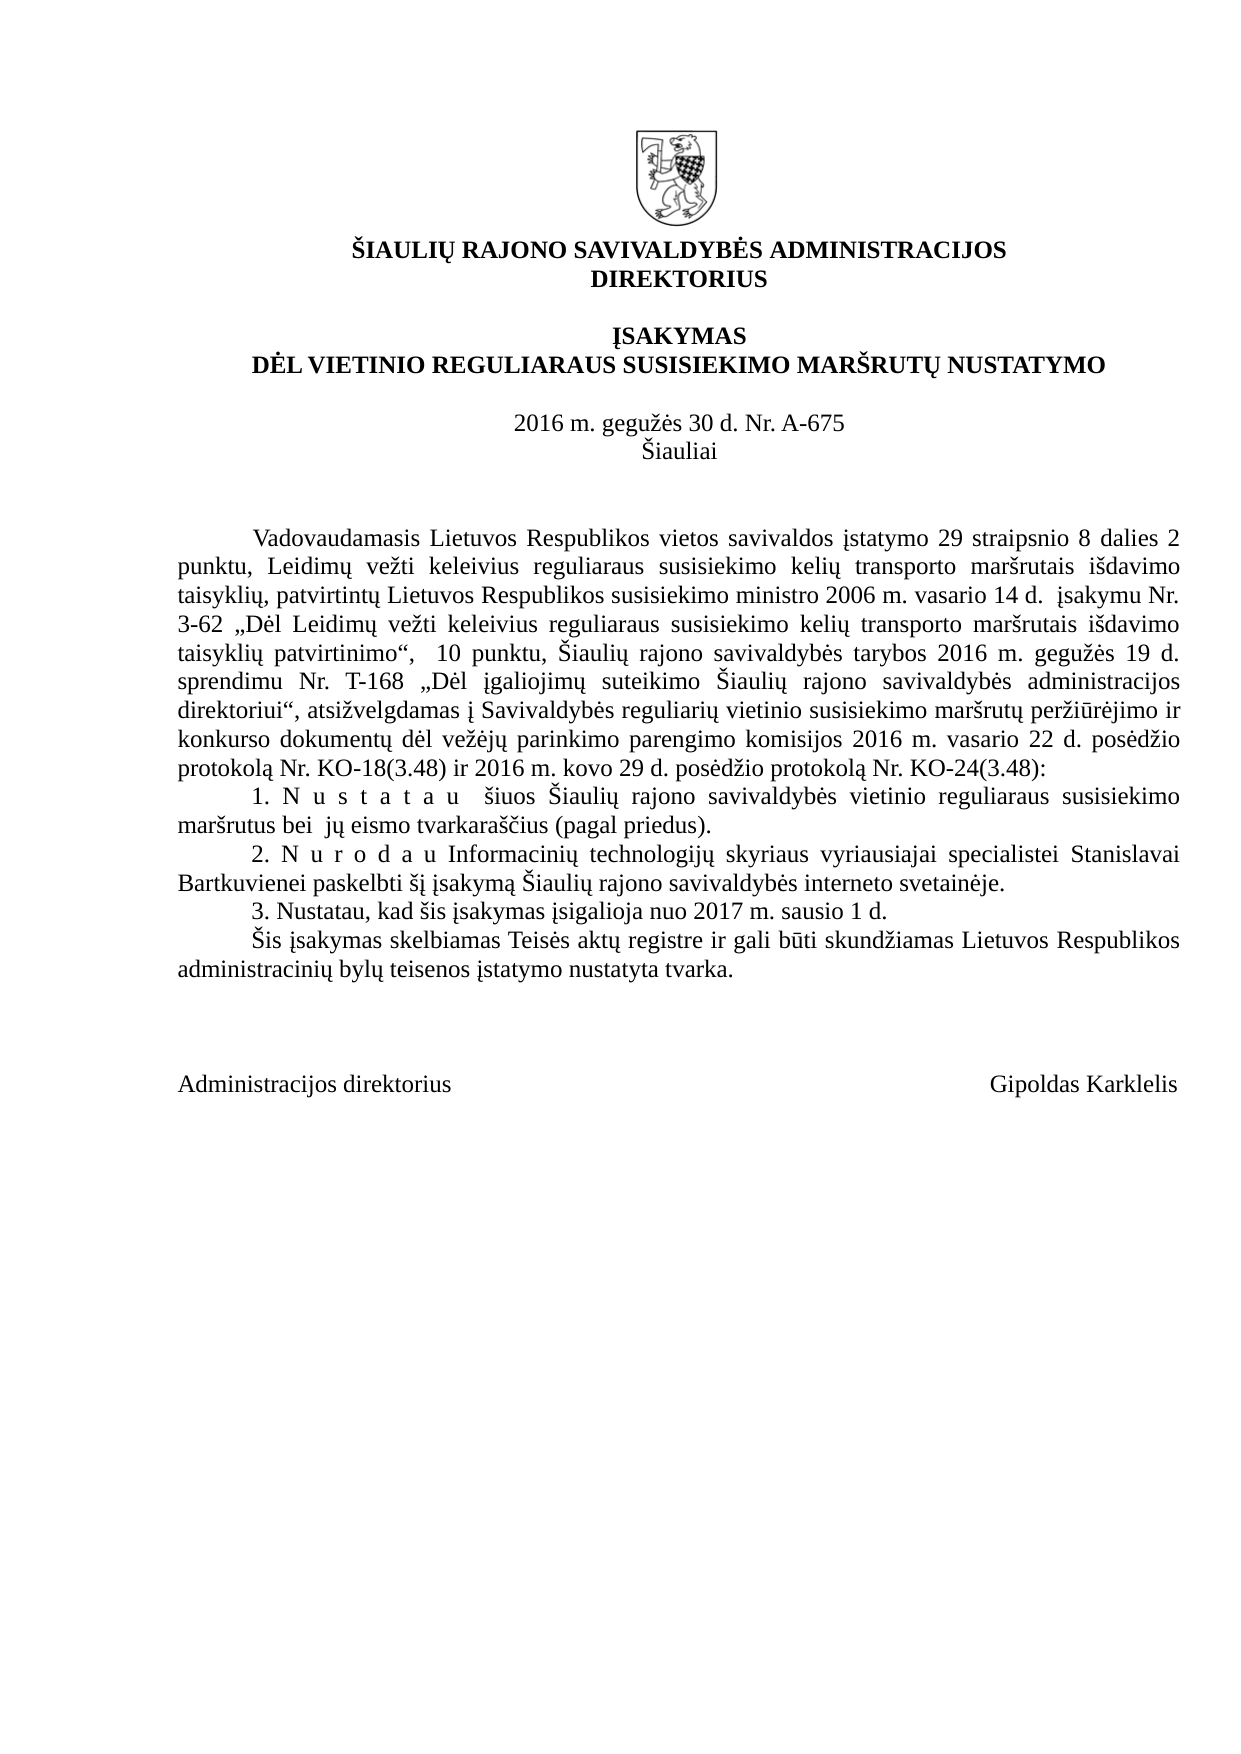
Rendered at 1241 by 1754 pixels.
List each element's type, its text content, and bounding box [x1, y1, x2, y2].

text DĖL VIETINIO REGULIARAUS SUSISIEKIMO MARŠRUTŲ NUSTATYMO [177, 350, 1181, 379]
text 1. N u s t a t a u šiuos Šiaulių rajono savivaldybės vietinio reguliaraus susisiekimo maršrutus bei jų eismo tvarkaraščius (pagal priedus). [177, 781, 1181, 839]
text 2. N u r o d a u Informacinių technologijų skyriaus vyriausiajai specialistei Stanislavai Bartkuvienei paskelbti šį įsakymą Šiaulių rajono savivaldybės interneto svetainėje. [177, 839, 1181, 896]
text 2016 m. gegužės 30 d. Nr. A-675 [177, 408, 1181, 436]
text ĮSAKYMAS [177, 321, 1181, 350]
text Administracijos direktorius Gipoldas Karklelis [177, 1069, 1181, 1098]
text Vadovaudamasis Lietuvos Respublikos vietos savivaldos įstatymo 29 straipsnio 8 dalies 2 punktu, Leidimų vežti keleivius reguliaraus susisiekimo kelių transporto maršrutais išdavimo taisyklių, patvirtintų Lietuvos Respublikos susisiekimo ministro 2006 m. vasario 14 d. įsakymu Nr. 3-62 „Dėl Leidimų vežti keleivius reguliaraus susisiekimo kelių transporto maršrutais išdavimo taisyklių patvirtinimo“, 10 punktu, Šiaulių rajono savivaldybės tarybos 2016 m. gegužės 19 d. sprendimu Nr. T-168 „Dėl įgaliojimų suteikimo Šiaulių rajono savivaldybės administracijos direktoriui“, atsižvelgdamas į Savivaldybės reguliarių vietinio susisiekimo maršrutų peržiūrėjimo ir konkurso dokumentų dėl vežėjų parinkimo parengimo komisijos 2016 m. vasario 22 d. posėdžio protokolą Nr. KO-18(3.48) ir 2016 m. kovo 29 d. posėdžio protokolą Nr. KO-24(3.48): [177, 523, 1181, 781]
text DIREKTORIUS [177, 264, 1181, 293]
text Šiauliai [177, 436, 1181, 465]
text ŠIAULIŲ RAJONO SAVIVALDYBĖS ADMINISTRACIJOS [177, 235, 1181, 264]
text 3. Nustatau, kad šis įsakymas įsigalioja nuo 2017 m. sausio 1 d. [177, 896, 1181, 925]
text Šis įsakymas skelbiamas Teisės aktų registre ir gali būti skundžiamas Lietuvos Respublikos administracinių bylų teisenos įstatymo nustatyta tvarka. [177, 925, 1181, 983]
